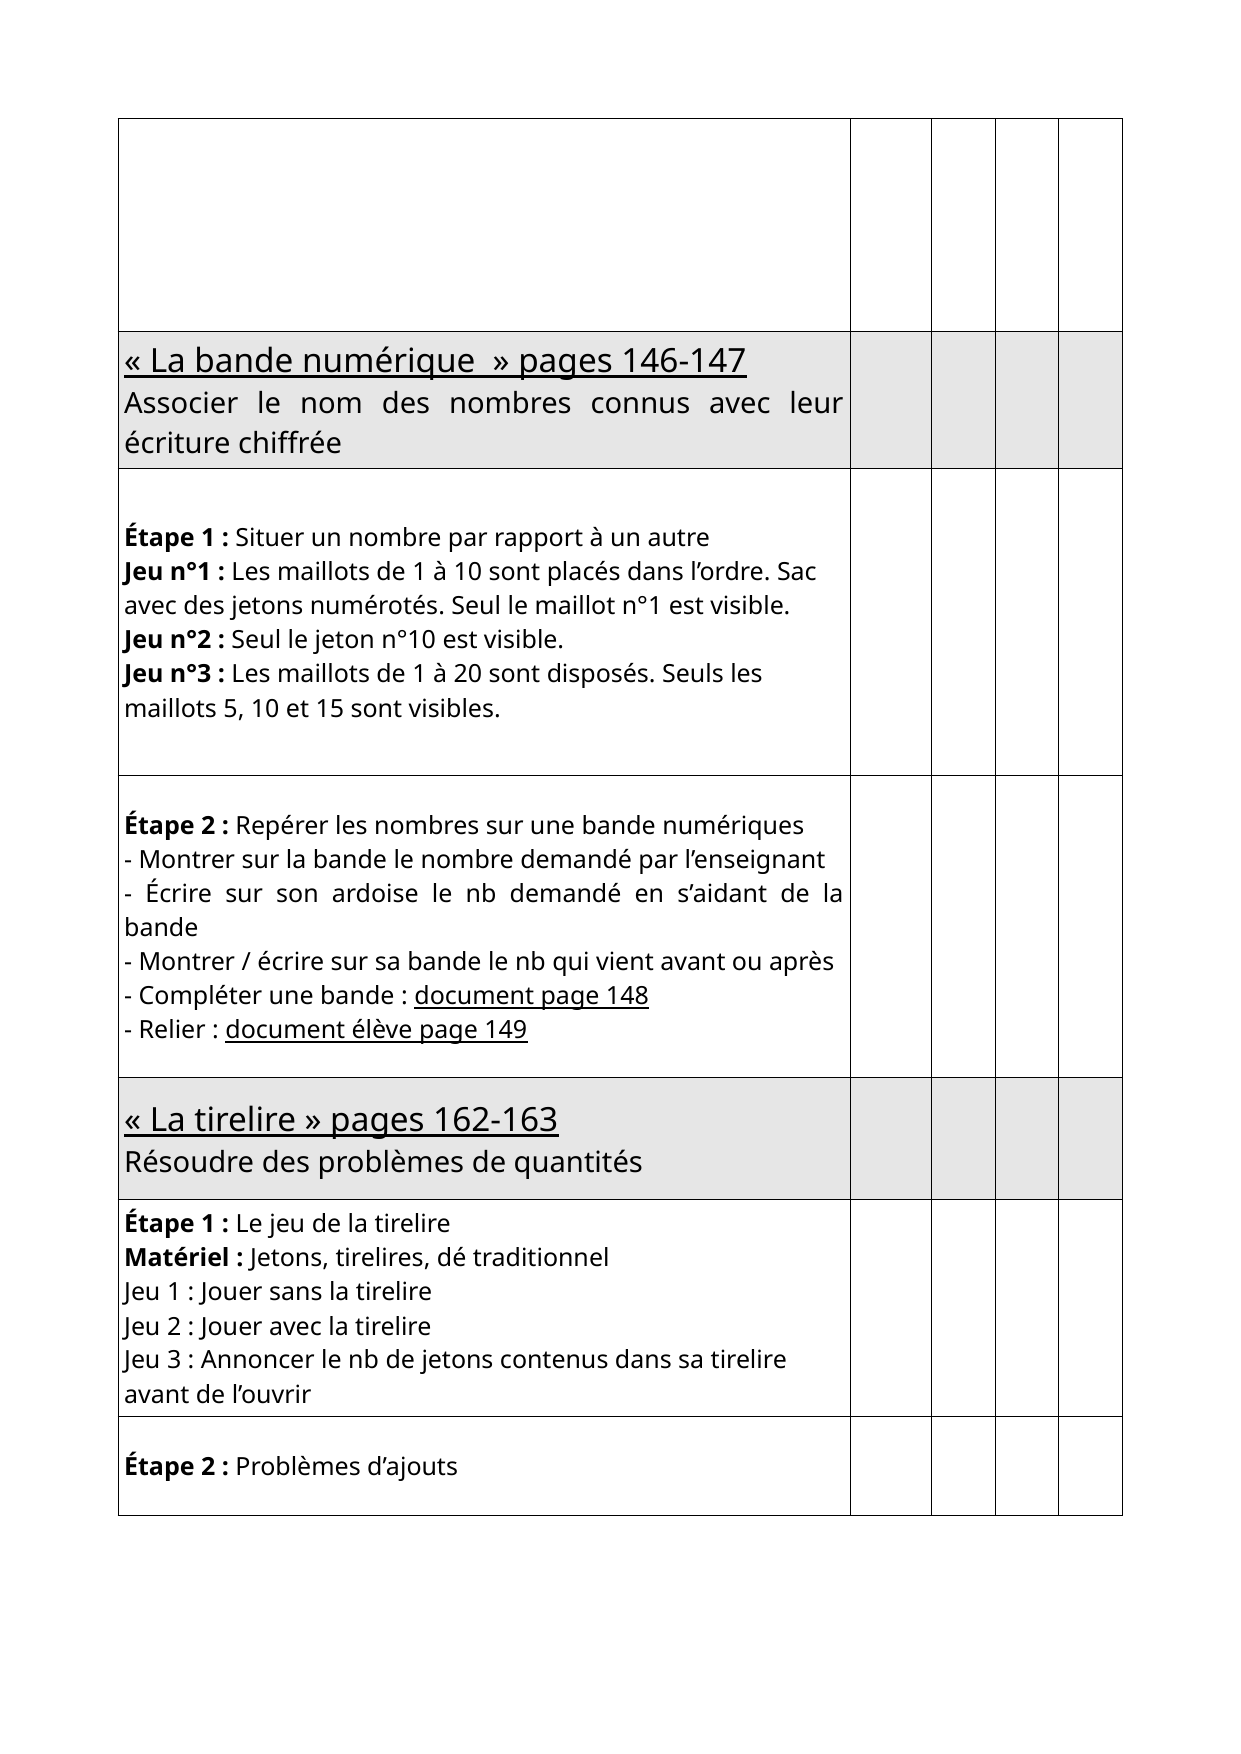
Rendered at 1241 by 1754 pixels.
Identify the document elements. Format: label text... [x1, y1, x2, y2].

table_cell [932, 469, 995, 775]
table_cell [1059, 776, 1122, 1077]
table_cell « La tirelire » pages 162-163 Résoudre des problèmes de quantités [119, 1078, 850, 1199]
table_cell [996, 469, 1058, 775]
table_cell [851, 332, 931, 468]
table_cell [851, 119, 931, 331]
table_cell [996, 776, 1058, 1077]
table_cell [996, 1078, 1058, 1199]
table_cell Étape 1 : Situer un nombre par rapport à un autre Jeu n°1 : Les maillots de 1 à 10 sont placés dans l’ordre. Sac avec des jetons numérotés. Seul le maillot n°1 est visible. Jeu n°2 : Seul le jeton n°10 est visible. Jeu n°3 : Les maillots de 1 à 20 sont disposés. Seuls les maillots 5, 10 et 15 sont visibles. [119, 469, 850, 775]
table_cell [932, 776, 995, 1077]
table_cell Étape 1 : Le jeu de la tirelire Matériel : Jetons, tirelires, dé traditionnel Jeu 1 : Jouer sans la tirelire Jeu 2 : Jouer avec la tirelire Jeu 3 : Annoncer le nb de jetons contenus dans sa tirelire avant de l’ouvrir [119, 1200, 850, 1416]
table_cell [932, 1078, 995, 1199]
table_cell [851, 469, 931, 775]
table_cell [1059, 332, 1122, 468]
table_cell [1059, 1200, 1122, 1416]
table_cell [119, 119, 850, 331]
table_cell [1059, 1417, 1122, 1515]
table_cell [851, 776, 931, 1077]
table_cell [851, 1078, 931, 1199]
table_cell [996, 1417, 1058, 1515]
table_cell [1059, 119, 1122, 331]
table_cell [932, 1200, 995, 1416]
table_cell [932, 332, 995, 468]
table_cell [996, 332, 1058, 468]
table_cell Étape 2 : Repérer les nombres sur une bande numériques - Montrer sur la bande le nombre demandé par l’enseignant - Écrire sur son ardoise le nb demandé en s’aidant de la bande - Montrer / écrire sur sa bande le nb qui vient avant ou après - Compléter une bande : document page 148 - Relier : document élève page 149 [119, 776, 850, 1077]
table_cell [1059, 1078, 1122, 1199]
table_cell [851, 1417, 931, 1515]
table_cell [851, 1200, 931, 1416]
table_cell Étape 2 : Problèmes d’ajouts [119, 1417, 850, 1515]
table_cell [996, 1200, 1058, 1416]
table_cell [996, 119, 1058, 331]
table_cell « La bande numérique » pages 146-147 Associer le nom des nombres connus avec leur écriture chiffrée [119, 332, 850, 468]
table_cell [932, 119, 995, 331]
table_cell [932, 1417, 995, 1515]
table_cell [1059, 469, 1122, 775]
